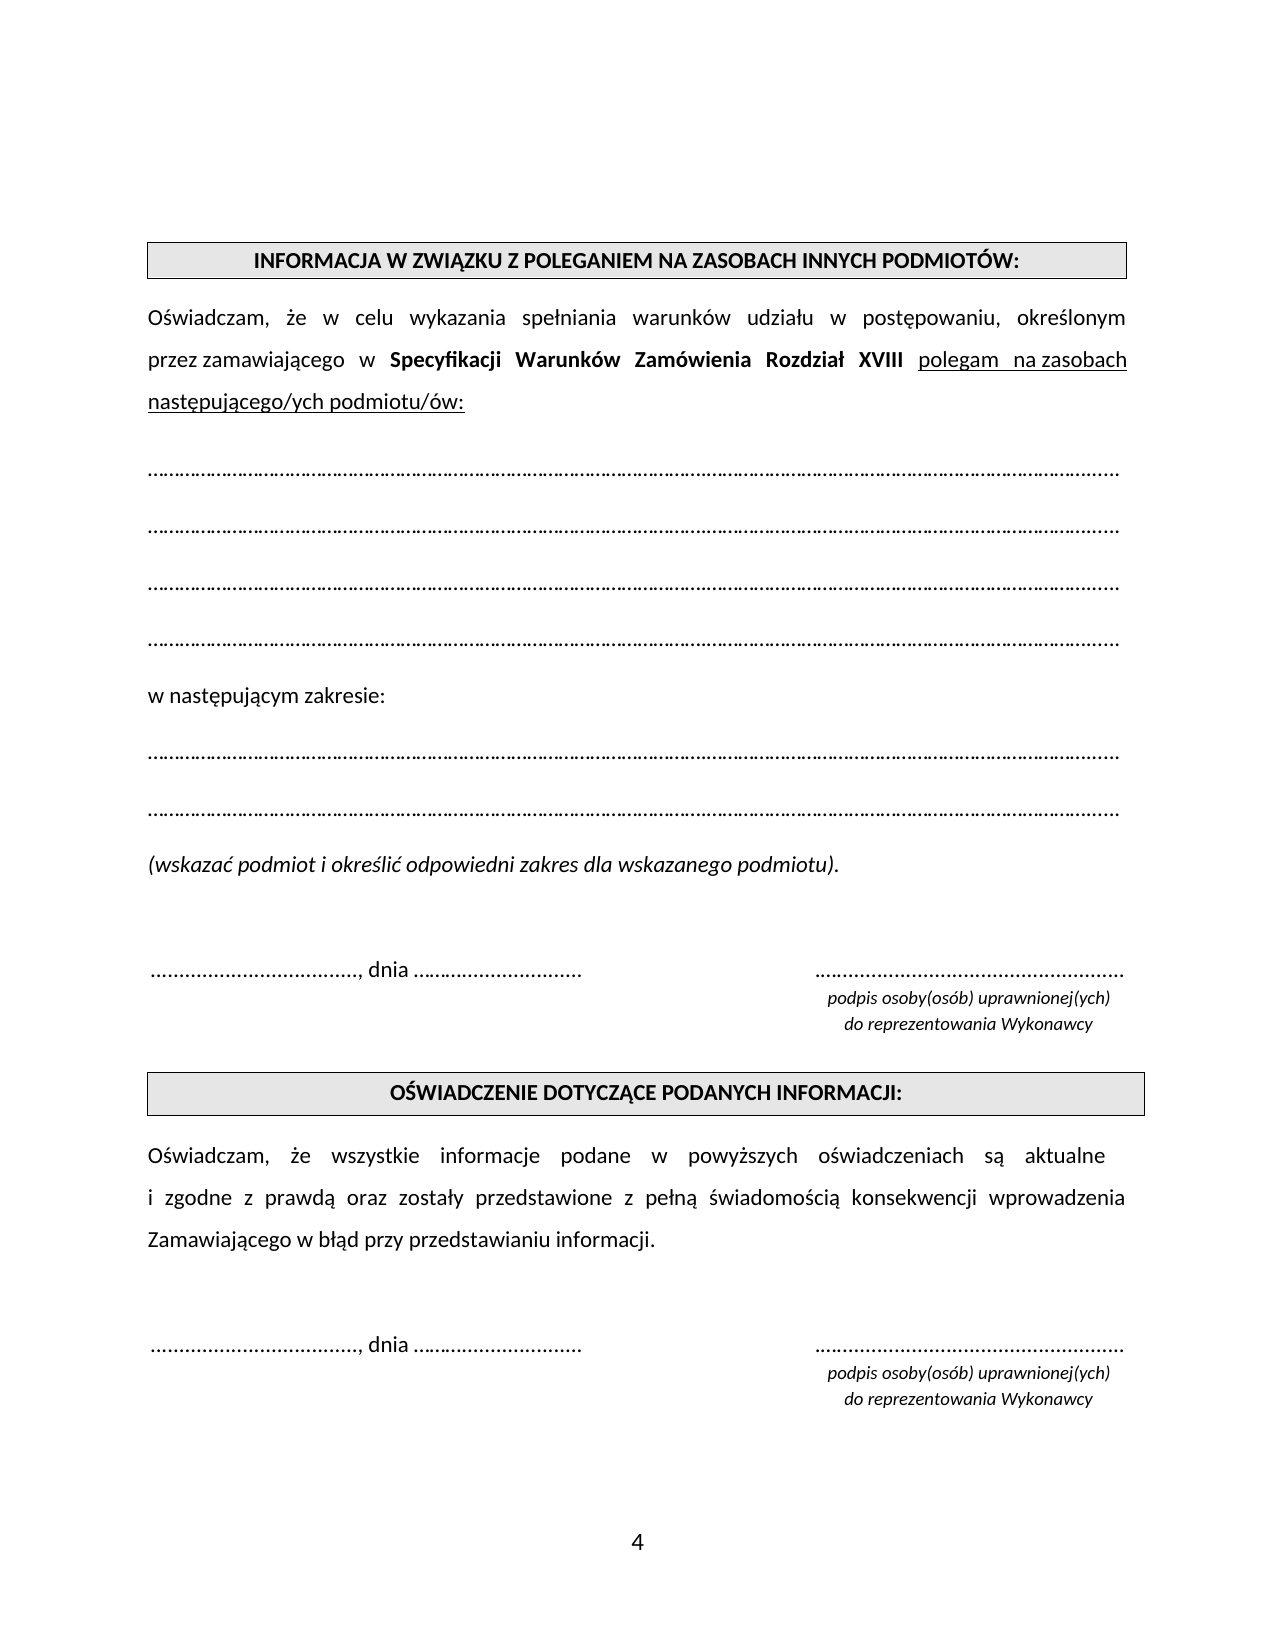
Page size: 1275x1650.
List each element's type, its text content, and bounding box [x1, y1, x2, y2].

text do reprezentowania Wykonawcy [148, 1387, 1127, 1409]
text podpis osoby(osób) uprawnionej(ych) [812, 1361, 1127, 1384]
text ...................................., dnia ………..................... .….................................................. [148, 955, 1127, 983]
text podpis osoby(osób) uprawnionej(ych) [812, 986, 1127, 1009]
table_header INFORMACJA W ZWIĄZKU Z POLEGANIEM NA ZASOBACH INNYCH PODMIOTÓW: [148, 243, 1126, 277]
text …………………………………………………………………………………………….………………………………………………………………...... [148, 737, 1127, 765]
text …………………………………………………………………………………………….………………………………………………………………...... [148, 568, 1127, 596]
text Oświadczam, że wszystkie informacje podane w powyższych oświadczeniach są aktualne i zgodne z prawdą oraz zostały przedstawione z pełną świadomością konsekwencji wprowadzenia Zamawiającego w błąd przy przedstawianiu informacji. [148, 1141, 1127, 1253]
table_header OŚWIADCZENIE DOTYCZĄCE PODANYCH INFORMACJI: [148, 1073, 1144, 1115]
text (wskazać podmiot i określić odpowiedni zakres dla wskazanego podmiotu). [148, 850, 1127, 878]
text …………………………………………………………………………………………….………………………………………………………………...... [148, 511, 1127, 539]
text ...................................., dnia ………..................... .….................................................. [148, 1330, 1127, 1358]
text w następującym zakresie: [148, 681, 1127, 709]
text Oświadczam, że w celu wykazania spełniania warunków udziału w postępowaniu, określonym przez zamawiającego w Specyfikacji Warunków Zamówienia Rozdział XVIII polegam na zasobach następującego/ych podmiotu/ów: [148, 303, 1127, 416]
text …………………………………………………………………………………………….………………………………………………………………...... [148, 624, 1127, 652]
text …………………………………………………………………………………………….………………………………………………………………...... [148, 454, 1127, 482]
text …………………………………………………………………………………………….………………………………………………………………...... [148, 794, 1127, 822]
text do reprezentowania Wykonawcy [148, 1012, 1127, 1035]
